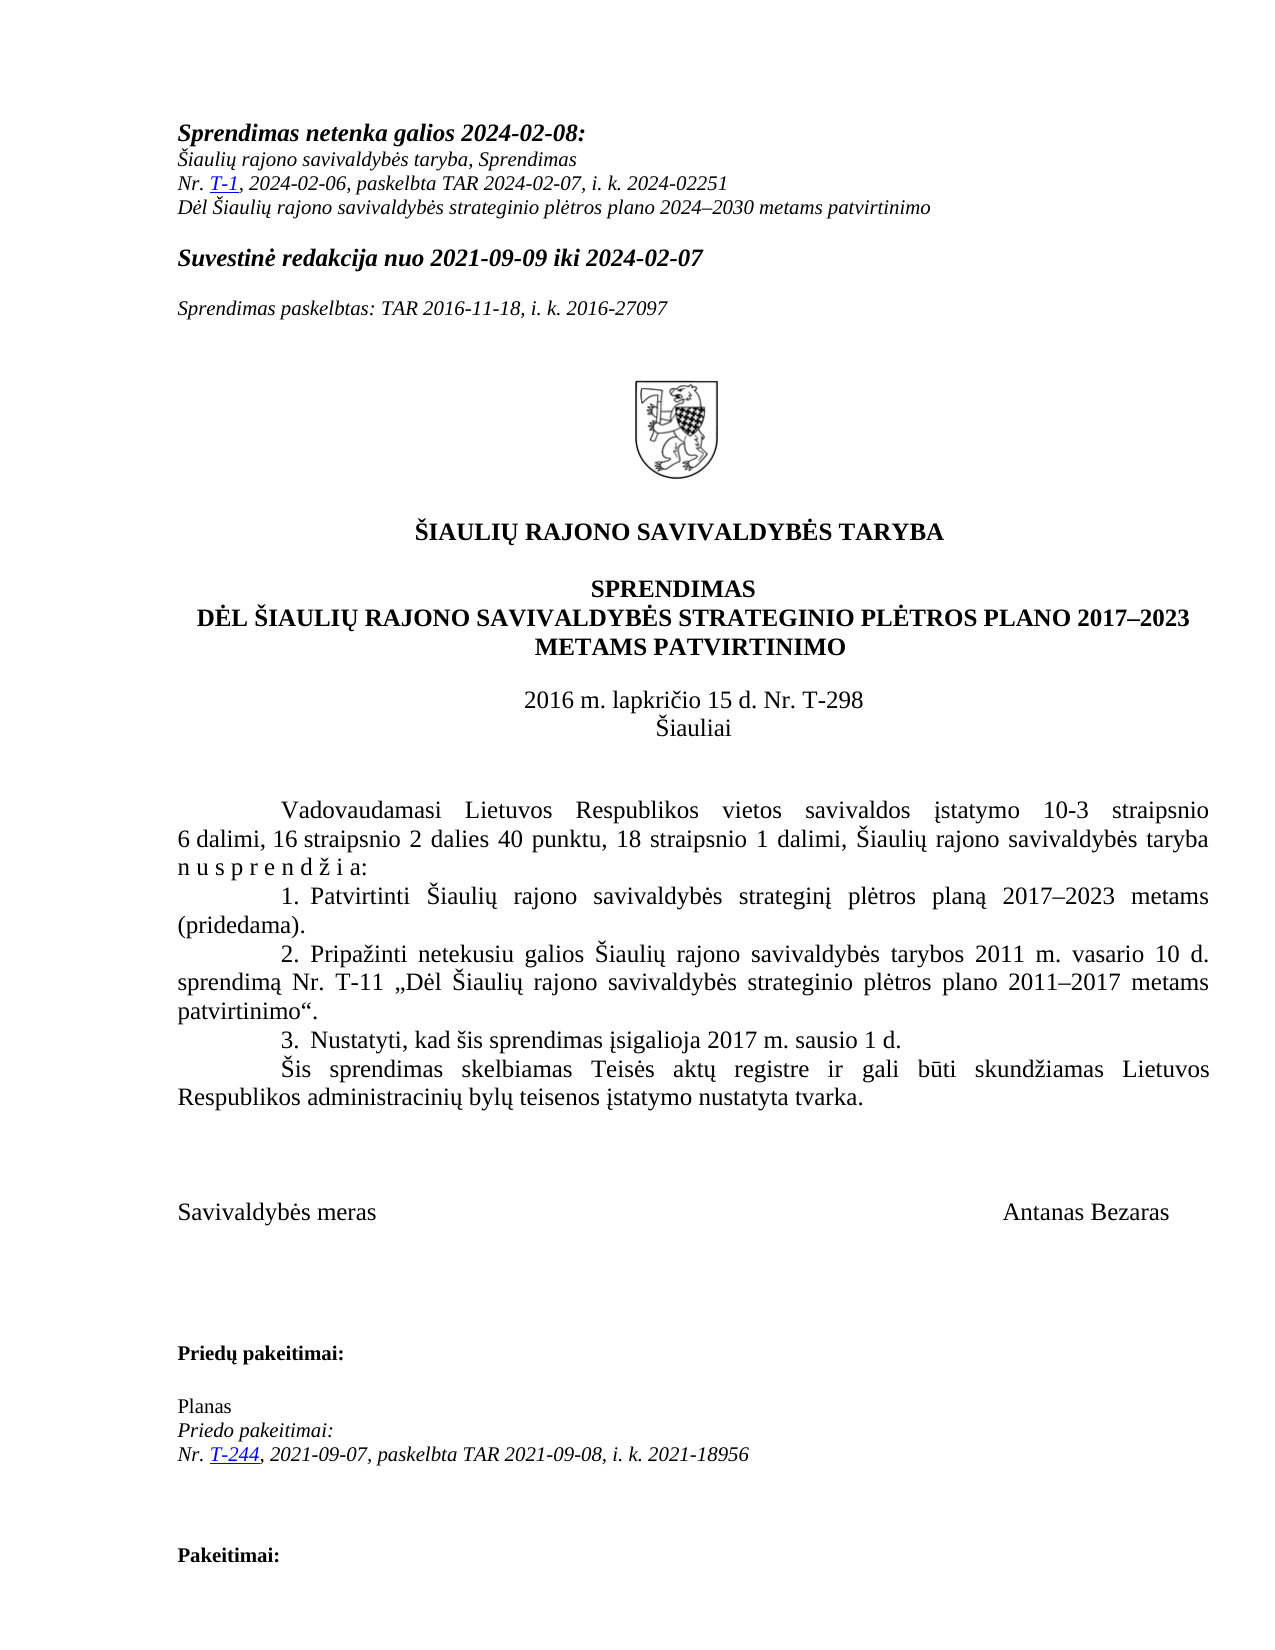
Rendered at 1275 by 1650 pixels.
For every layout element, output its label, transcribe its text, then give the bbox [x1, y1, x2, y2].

text Šiaulių rajono savivaldybės taryba, Sprendimas [177, 147, 1210, 171]
text Nr. T-244, 2021-09-07, paskelbta TAR 2021-09-08, i. k. 2021-18956 [177, 1442, 1210, 1466]
text 1. Patvirtinti Šiaulių rajono savivaldybės strateginį plėtros planą 2017–2023 metams (pridedama). [177, 881, 1210, 939]
text 2016 m. lapkričio 15 d. Nr. T-298 [177, 685, 1210, 713]
text 3. Nustatyti, kad šis sprendimas įsigalioja 2017 m. sausio 1 d. [177, 1025, 1210, 1054]
text Planas [177, 1394, 1210, 1418]
text DĖL ŠIAULIŲ RAJONO SAVIVALDYBĖS STRATEGINIO PLĖTROS PLANO 2017–2023 METAMS PATVIRTINIMO [177, 603, 1210, 661]
text Nr. T-1, 2024-02-06, paskelbta TAR 2024-02-07, i. k. 2024-02251 [177, 171, 1210, 195]
text Savivaldybės meras Antanas Bezaras [177, 1197, 1210, 1226]
text Sprendimas netenka galios 2024-02-08: [177, 118, 1210, 147]
subtitle Šiauliai [177, 713, 1210, 742]
text 2. Pripažinti netekusiu galios Šiaulių rajono savivaldybės tarybos 2011 m. vasario 10 d. sprendimą Nr. T-11 „Dėl Šiaulių rajono savivaldybės strateginio plėtros plano 2011–2017 metams patvirtinimo“. [177, 939, 1210, 1025]
text ŠIAULIŲ RAJONO SAVIVALDYBĖS TARYBA [149, 517, 1210, 546]
text Dėl Šiaulių rajono savivaldybės strateginio plėtros plano 2024–2030 metams patvirtinimo [177, 195, 1210, 219]
text Priedo pakeitimai: [177, 1418, 1210, 1442]
text Vadovaudamasi Lietuvos Respublikos vietos savivaldos įstatymo 10-3 straipsnio 6 dalimi, 16 straipsnio 2 dalies 40 punktu, 18 straipsnio 1 dalimi, Šiaulių rajono savivaldybės taryba n u s p r e n d ž i a: [177, 795, 1210, 881]
text Priedų pakeitimai: [177, 1341, 1210, 1365]
text Sprendimas paskelbtas: TAR 2016-11-18, i. k. 2016-27097 [177, 296, 1210, 320]
text SPRENDIMAS [149, 574, 1210, 603]
text Suvestinė redakcija nuo 2021-09-09 iki 2024-02-07 [177, 243, 1210, 272]
text Pakeitimai: [177, 1543, 1210, 1567]
text Šis sprendimas skelbiamas Teisės aktų registre ir gali būti skundžiamas Lietuvos Respublikos administracinių bylų teisenos įstatymo nustatyta tvarka. [177, 1054, 1210, 1111]
